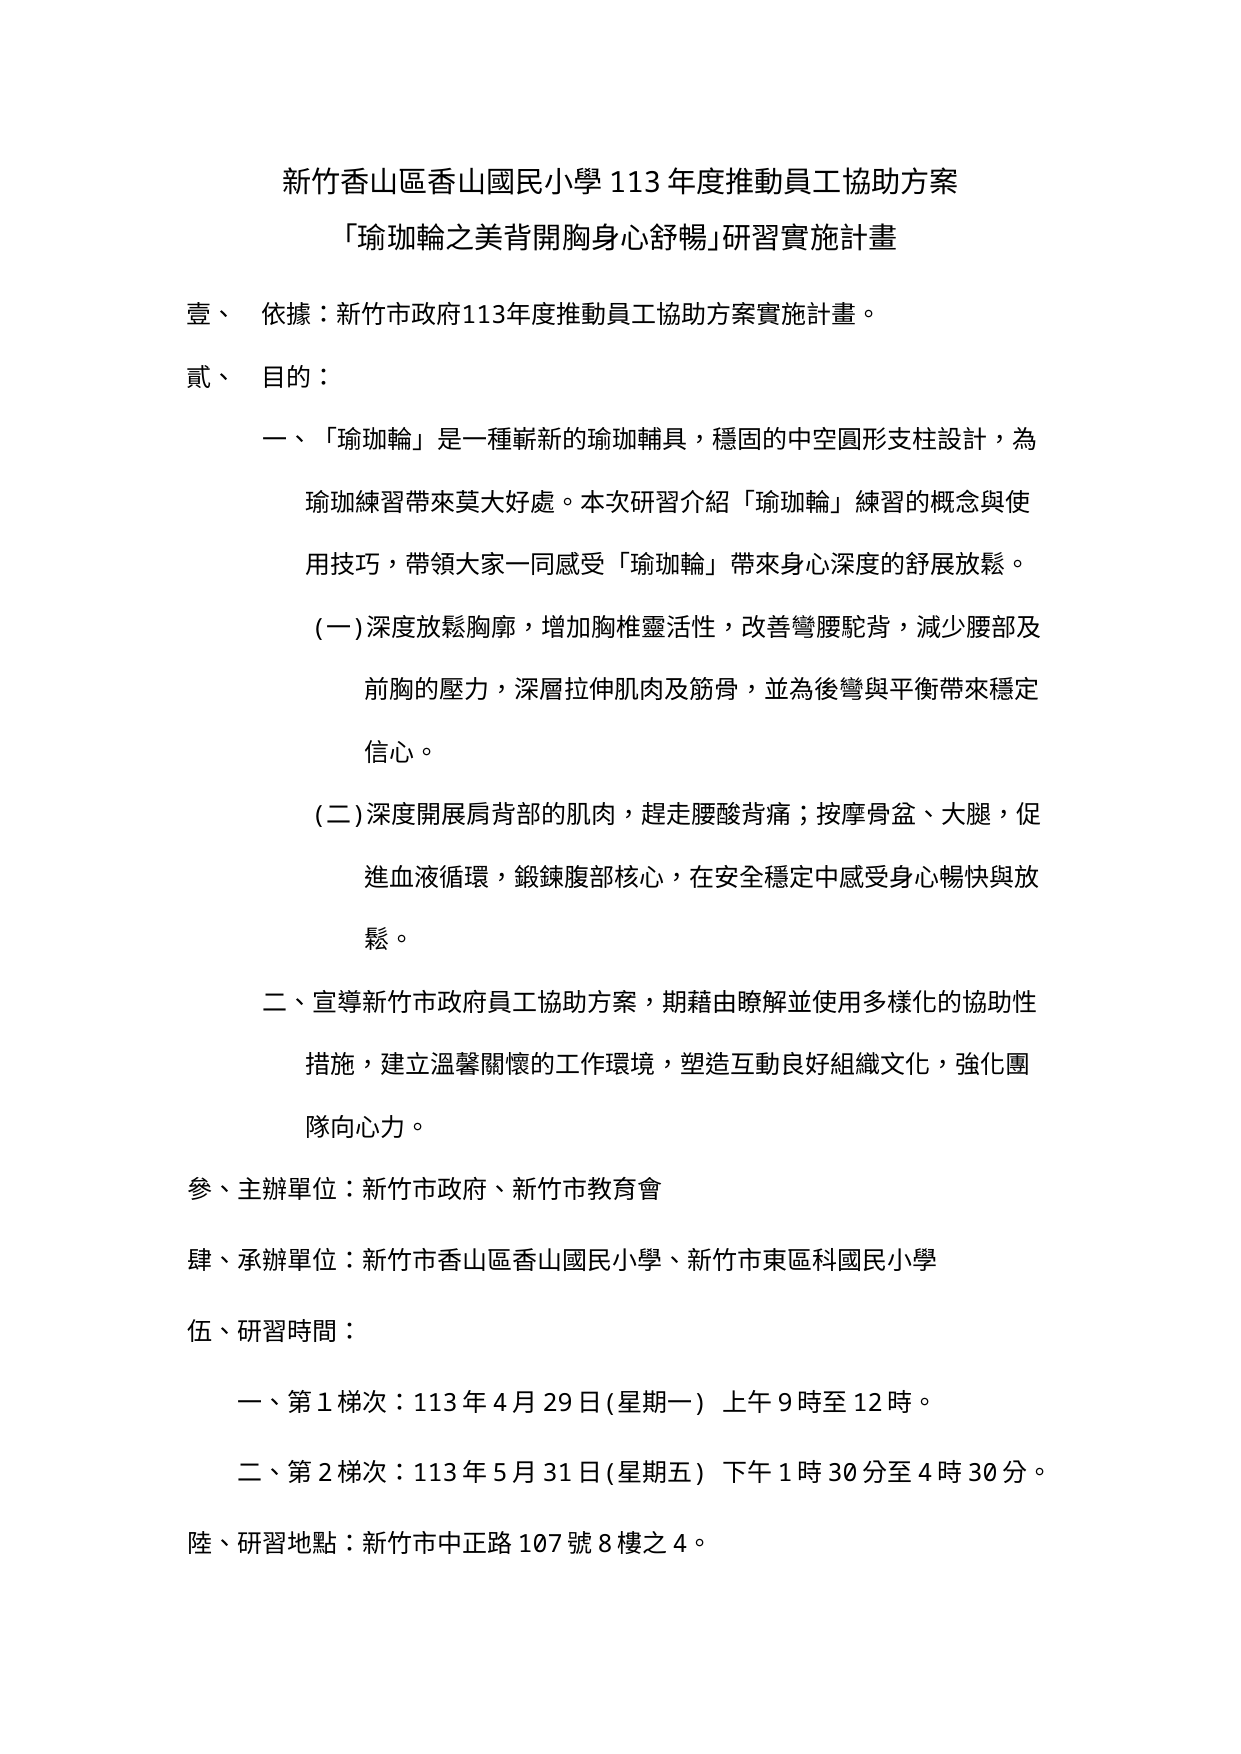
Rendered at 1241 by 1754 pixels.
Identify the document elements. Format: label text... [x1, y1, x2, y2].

text 伍、研習時間： [187, 1288, 1053, 1350]
text (一)深度放鬆胸廓，增加胸椎靈活性，改善彎腰駝背，減少腰部及前胸的壓力，深層拉伸肌肉及筋骨，並為後彎與平衡帶來穩定信心。 [311, 583, 1053, 771]
text 肆、承辦單位：新竹市香山區香山國民小學、新竹市東區科國民小學 [187, 1217, 1053, 1279]
list 目的： [186, 333, 1053, 396]
text (二)深度開展肩背部的肌肉，趕走腰酸背痛；按摩骨盆、大腿，促進血液循環，鍛鍊腹部核心，在安全穩定中感受身心暢快與放鬆。 [311, 771, 1053, 958]
text 一、「瑜珈輪」是一種嶄新的瑜珈輔具，穩固的中空圓形支柱設計，為瑜珈練習帶來莫大好處。本次研習介紹「瑜珈輪」練習的概念與使用技巧，帶領大家一同感受「瑜珈輪」帶來身心深度的舒展放鬆。 [187, 396, 1053, 583]
text 二、宣導新竹市政府員工協助方案，期藉由瞭解並使用多樣化的協助性措施，建立溫馨關懷的工作環境，塑造互動良好組織文化，強化團隊向心力。 [187, 958, 1053, 1146]
text 二、第2梯次：113年5月31日(星期五) 下午1時30分至4時30分。 [187, 1429, 1053, 1492]
text 陸、研習地點：新竹市中正路107號8樓之4。 [187, 1500, 1053, 1563]
subtitle 新竹香山區香山國民小學113年度推動員工協助方案 [187, 158, 1053, 201]
subtitle ｢瑜珈輪之美背開胸身心舒暢｣研習實施計畫 [187, 215, 1053, 257]
text 一、第１梯次：113年4月29日(星期一) 上午9時至12時。 [187, 1358, 1053, 1421]
text 參、主辦單位：新竹市政府、新竹市教育會 [187, 1146, 1053, 1208]
list 依據：新竹市政府113年度推動員工協助方案實施計畫。 [186, 271, 1053, 333]
